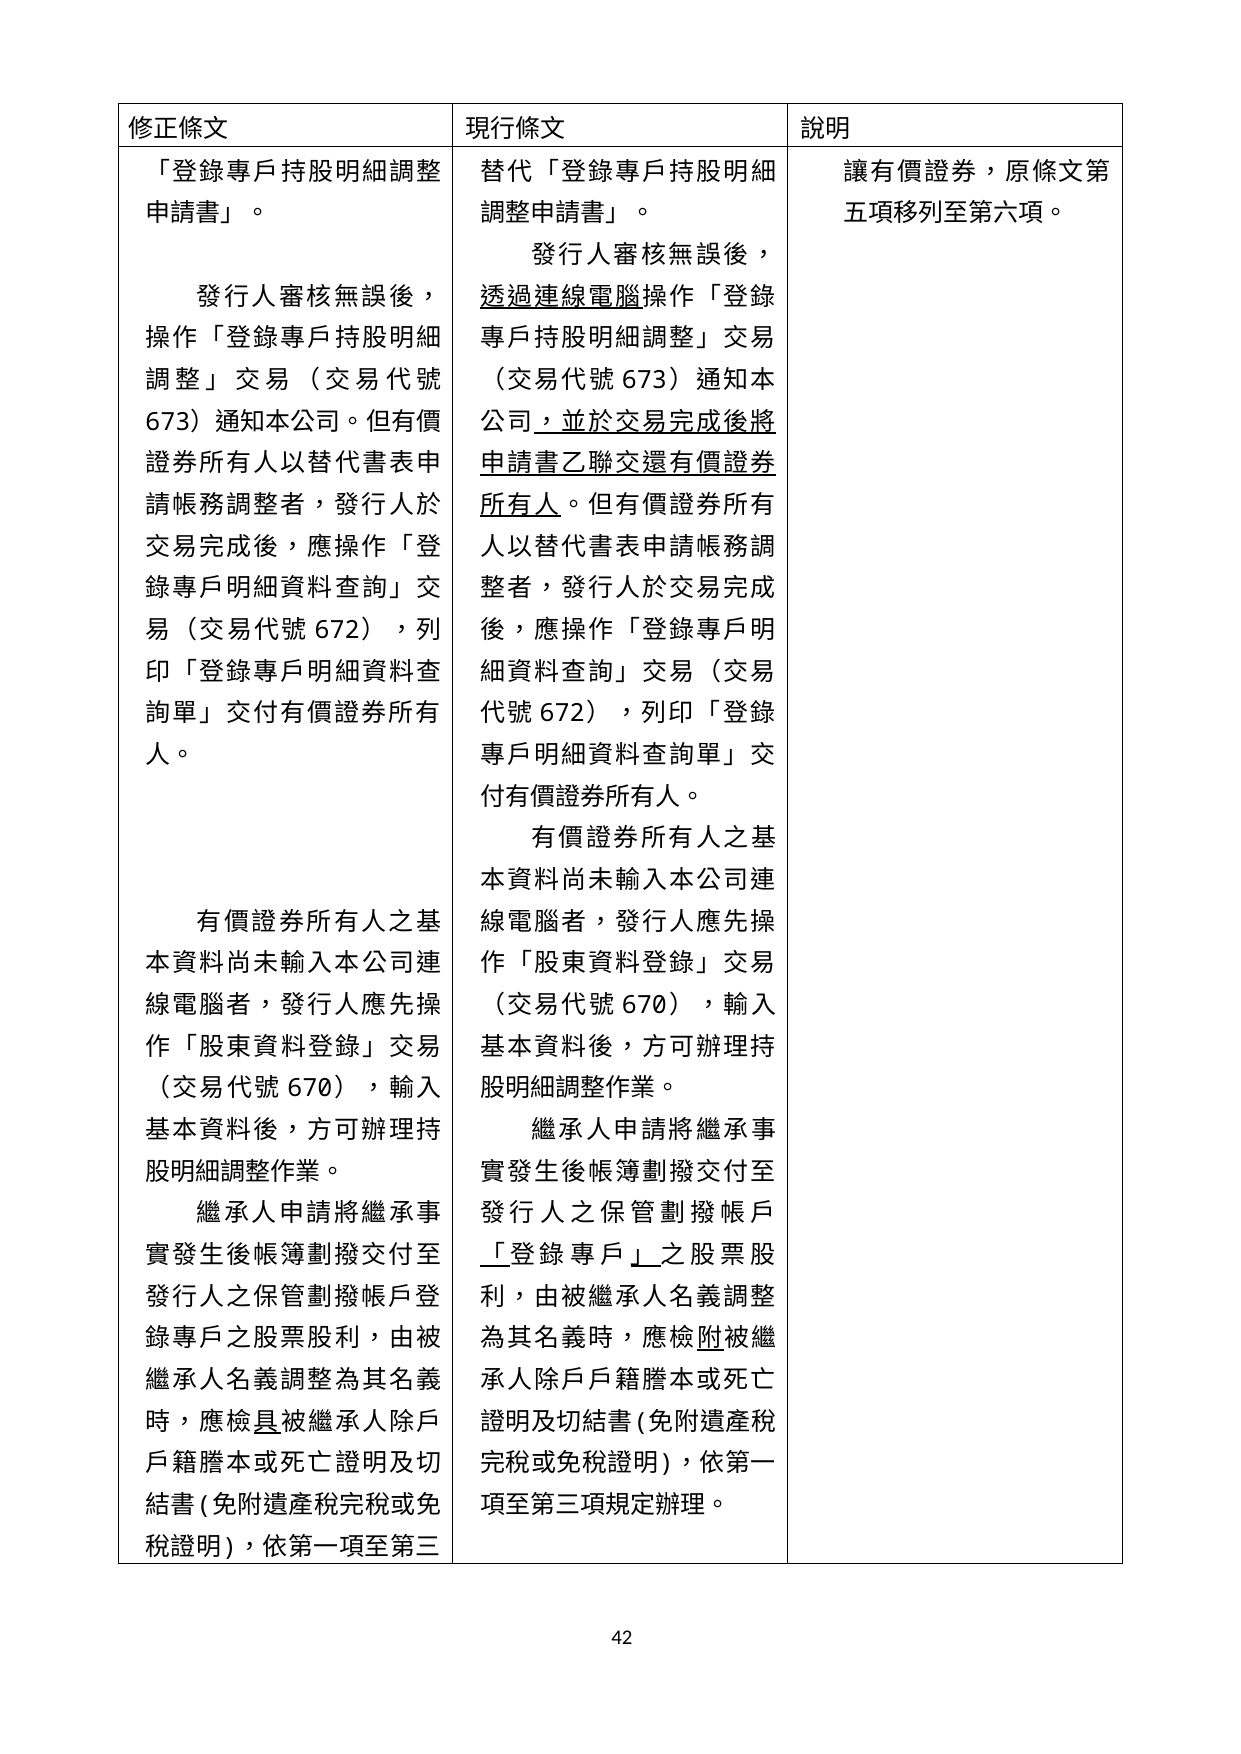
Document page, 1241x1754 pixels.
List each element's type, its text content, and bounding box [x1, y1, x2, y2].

table_cell 「登錄專戶持股明細調整申請書」。 發行人審核無誤後，操作「登錄專戶持股明細調整」交易（交易代號673）通知本公司。但有價證券所有人以替代書表申請帳務調整者，發行人於交易完成後，應操作「登錄專戶明細資料查詢」交易（交易代號672），列印「登錄專戶明細資料查詢單」交付有價證券所有人。 有價證券所有人之基本資料尚未輸入本公司連線電腦者，發行人應先操作「股東資料登錄」交易（交易代號670），輸入基本資料後，方可辦理持股明細調整作業。 繼承人申請將繼承事實發生後帳簿劃撥交付至發行人之保管劃撥帳戶登錄專戶之股票股利，由被繼承人名義調整為其名義時，應檢具被繼承人除戶戶籍謄本或死亡證明及切結書(免附遺產稅完稅或免稅證明)，依第一項至第三 [119, 147, 452, 1563]
table_header 說明 [788, 104, 1122, 146]
table_header 修正條文 [119, 104, 452, 146]
table_header 現行條文 [453, 104, 787, 146]
table_cell 替代「登錄專戶持股明細調整申請書」。 發行人審核無誤後，透過連線電腦操作「登錄專戶持股明細調整」交易（交易代號673）通知本公司，並於交易完成後將申請書乙聯交還有價證券所有人。但有價證券所有人以替代書表申請帳務調整者，發行人於交易完成後，應操作「登錄專戶明細資料查詢」交易（交易代號672），列印「登錄專戶明細資料查詢單」交付有價證券所有人。 有價證券所有人之基本資料尚未輸入本公司連線電腦者，發行人應先操作「股東資料登錄」交易（交易代號670），輸入基本資料後，方可辦理持股明細調整作業。 繼承人申請將繼承事實發生後帳簿劃撥交付至發行人之保管劃撥帳戶「登錄專戶」之股票股利，由被繼承人名義調整為其名義時，應檢附被繼承人除戶戶籍謄本或死亡證明及切結書(免附遺產稅完稅或免稅證明)，依第一項至第三項規定辦理。 [453, 147, 787, 1563]
table_cell 讓有價證券，原條文第五項移列至第六項。 [788, 147, 1122, 1563]
